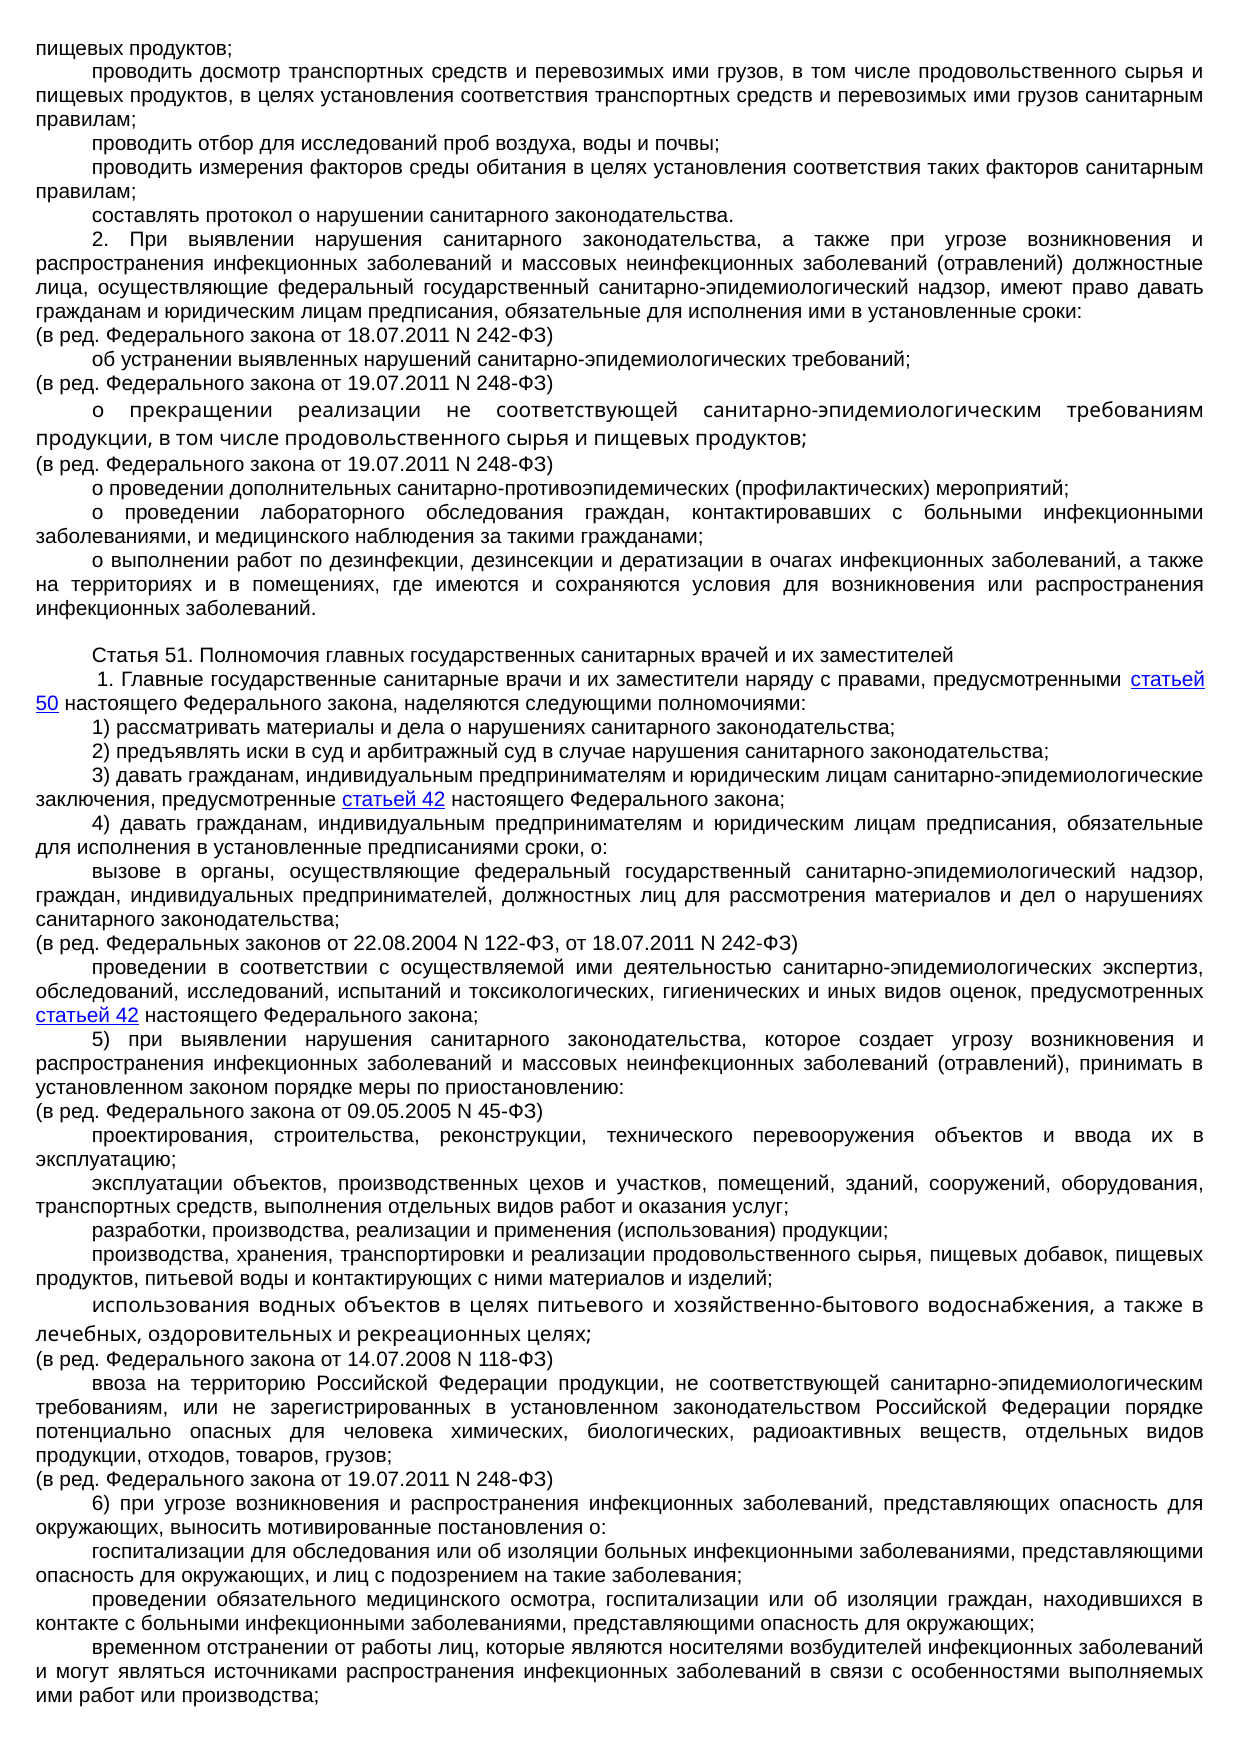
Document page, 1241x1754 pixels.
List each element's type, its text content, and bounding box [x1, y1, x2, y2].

text ввоза на территорию Российской Федерации продукции, не соответствующей санитарно-эпидемиологическим требованиям, или не зарегистрированных в установленном законодательством Российской Федерации порядке потенциально опасных для человека химических, биологических, радиоактивных веществ, отдельных видов продукции, отходов, товаров, грузов; [35, 1371, 1205, 1467]
text (в ред. Федерального закона от 19.07.2011 N 248-ФЗ) [35, 452, 1205, 476]
text госпитализации для обследования или об изоляции больных инфекционными заболеваниями, представляющими опасность для окружающих, и лиц с подозрением на такие заболевания; [35, 1539, 1205, 1587]
text использования водных объектов в целях питьевого и хозяйственно-бытового водоснабжения, а также в лечебных, оздоровительных и рекреационных целях; [35, 1290, 1205, 1347]
text производства, хранения, транспортировки и реализации продовольственного сырья, пищевых добавок, пищевых продуктов, питьевой воды и контактирующих с ними материалов и изделий; [35, 1242, 1205, 1290]
text проводить досмотр транспортных средств и перевозимых ими грузов, в том числе продовольственного сырья и пищевых продуктов, в целях установления соответствия транспортных средств и перевозимых ими грузов санитарным правилам; [35, 59, 1205, 131]
text (в ред. Федеральных законов от 22.08.2004 N 122-ФЗ, от 18.07.2011 N 242-ФЗ) [35, 931, 1205, 955]
text об устранении выявленных нарушений санитарно-эпидемиологических требований; [35, 347, 1205, 371]
text (в ред. Федерального закона от 14.07.2008 N 118-ФЗ) [35, 1347, 1205, 1371]
text 5) при выявлении нарушения санитарного законодательства, которое создает угрозу возникновения и распространения инфекционных заболеваний и массовых неинфекционных заболеваний (отравлений), принимать в установленном законом порядке меры по приостановлению: [35, 1027, 1205, 1098]
text (в ред. Федерального закона от 19.07.2011 N 248-ФЗ) [35, 1467, 1205, 1491]
text разработки, производства, реализации и применения (использования) продукции; [35, 1218, 1205, 1242]
text 4) давать гражданам, индивидуальным предпринимателям и юридическим лицам предписания, обязательные для исполнения в установленные предписаниями сроки, о: [35, 811, 1205, 859]
text временном отстранении от работы лиц, которые являются носителями возбудителей инфекционных заболеваний и могут являться источниками распространения инфекционных заболеваний в связи с особенностями выполняемых ими работ или производства; [35, 1634, 1205, 1706]
text (в ред. Федерального закона от 18.07.2011 N 242-ФЗ) [35, 323, 1205, 347]
text проводить измерения факторов среды обитания в целях установления соответствия таких факторов санитарным правилам; [35, 155, 1205, 203]
text 1. Главные государственные санитарные врачи и их заместители наряду с правами, предусмотренными статьей 50 настоящего Федерального закона, наделяются следующими полномочиями: [35, 667, 1205, 715]
text 2) предъявлять иски в суд и арбитражный суд в случае нарушения санитарного законодательства; [35, 739, 1205, 763]
text о проведении дополнительных санитарно-противоэпидемических (профилактических) мероприятий; [35, 476, 1205, 499]
text проведении обязательного медицинского осмотра, госпитализации или об изоляции граждан, находившихся в контакте с больными инфекционными заболеваниями, представляющими опасность для окружающих; [35, 1587, 1205, 1634]
text 3) давать гражданам, индивидуальным предпринимателям и юридическим лицам санитарно-эпидемиологические заключения, предусмотренные статьей 42 настоящего Федерального закона; [35, 763, 1205, 811]
text пищевых продуктов; [35, 35, 1205, 59]
text 1) рассматривать материалы и дела о нарушениях санитарного законодательства; [35, 715, 1205, 739]
text составлять протокол о нарушении санитарного законодательства. [35, 203, 1205, 227]
text проектирования, строительства, реконструкции, технического перевооружения объектов и ввода их в эксплуатацию; [35, 1122, 1205, 1170]
text о проведении лабораторного обследования граждан, контактировавших с больными инфекционными заболеваниями, и медицинского наблюдения за такими гражданами; [35, 499, 1205, 547]
text 6) при угрозе возникновения и распространения инфекционных заболеваний, представляющих опасность для окружающих, выносить мотивированные постановления о: [35, 1491, 1205, 1539]
text о выполнении работ по дезинфекции, дезинсекции и дератизации в очагах инфекционных заболеваний, а также на территориях и в помещениях, где имеются и сохраняются условия для возникновения или распространения инфекционных заболеваний. [35, 547, 1205, 619]
text 2. При выявлении нарушения санитарного законодательства, а также при угрозе возникновения и распространения инфекционных заболеваний и массовых неинфекционных заболеваний (отравлений) должностные лица, осуществляющие федеральный государственный санитарно-эпидемиологический надзор, имеют право давать гражданам и юридическим лицам предписания, обязательные для исполнения ими в установленные сроки: [35, 227, 1205, 323]
text о прекращении реализации не соответствующей санитарно-эпидемиологическим требованиям продукции, в том числе продовольственного сырья и пищевых продуктов; [35, 395, 1205, 452]
text (в ред. Федерального закона от 19.07.2011 N 248-ФЗ) [35, 371, 1205, 395]
text (в ред. Федерального закона от 09.05.2005 N 45-ФЗ) [35, 1098, 1205, 1122]
text Статья 51. Полномочия главных государственных санитарных врачей и их заместителей [35, 643, 1205, 667]
text проведении в соответствии с осуществляемой ими деятельностью санитарно-эпидемиологических экспертиз, обследований, исследований, испытаний и токсикологических, гигиенических и иных видов оценок, предусмотренных статьей 42 настоящего Федерального закона; [35, 955, 1205, 1027]
text эксплуатации объектов, производственных цехов и участков, помещений, зданий, сооружений, оборудования, транспортных средств, выполнения отдельных видов работ и оказания услуг; [35, 1170, 1205, 1218]
text вызове в органы, осуществляющие федеральный государственный санитарно-эпидемиологический надзор, граждан, индивидуальных предпринимателей, должностных лиц для рассмотрения материалов и дел о нарушениях санитарного законодательства; [35, 859, 1205, 931]
text проводить отбор для исследований проб воздуха, воды и почвы; [35, 131, 1205, 155]
